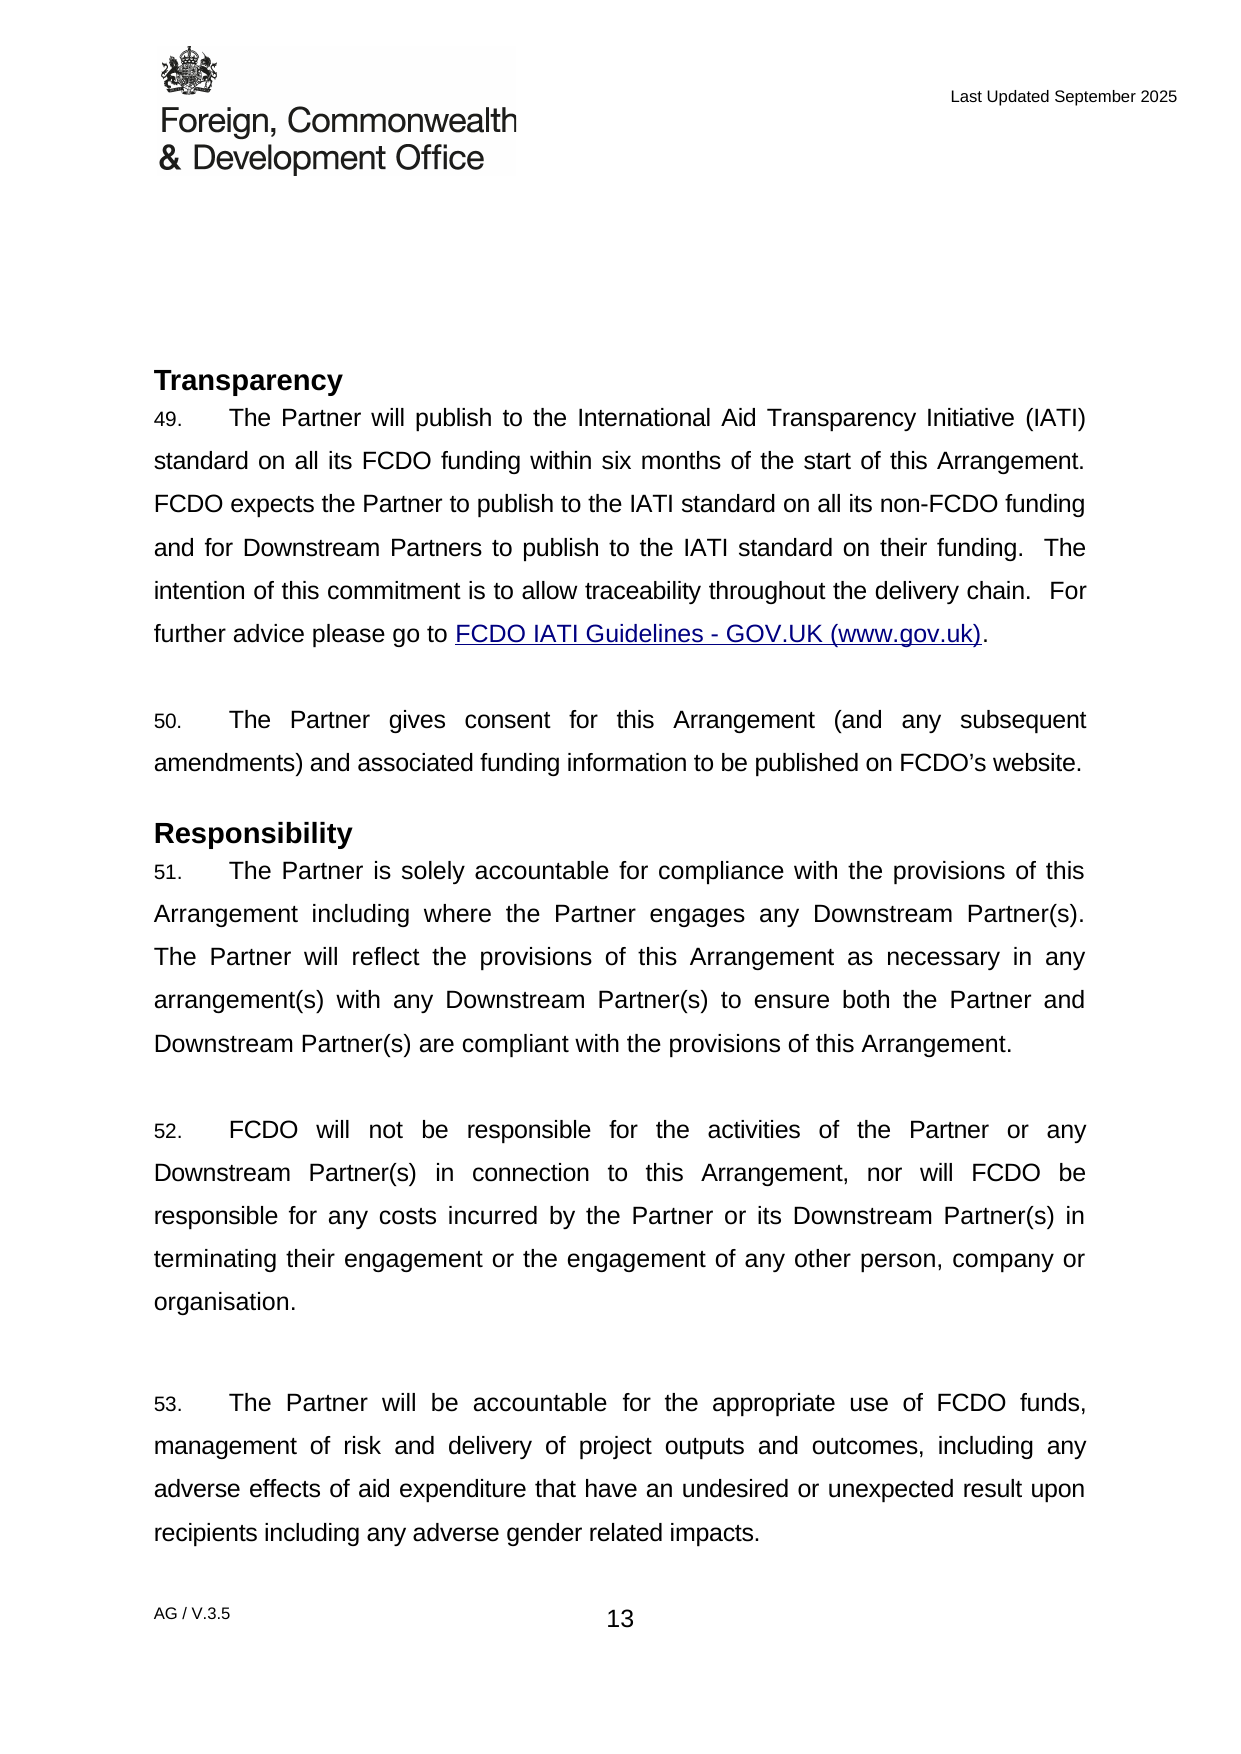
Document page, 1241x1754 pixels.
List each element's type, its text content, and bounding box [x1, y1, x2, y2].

subtitle Responsibility [153, 816, 1087, 850]
list The Partner will be accountable for the appropriate use of FCDO funds, management of risk and delivery of project outputs and outcomes, including any adverse effects of aid expenditure that have an undesired or unexpected result upon recipients including any adverse gender related impacts. [153, 1388, 1087, 1546]
list FCDO will not be responsible for the activities of the Partner or any Downstream Partner(s) in connection to this Arrangement, nor will FCDO be responsible for any costs incurred by the Partner or its Downstream Partner(s) in terminating their engagement or the engagement of any other person, company or organisation. [153, 1115, 1087, 1316]
list The Partner gives consent for this Arrangement (and any subsequent amendments) and associated funding information to be published on FCDO’s website. [153, 705, 1087, 777]
subtitle Transparency [153, 363, 1087, 397]
list The Partner is solely accountable for compliance with the provisions of this Arrangement including where the Partner engages any Downstream Partner(s). The Partner will reflect the provisions of this Arrangement as necessary in any arrangement(s) with any Downstream Partner(s) to ensure both the Partner and Downstream Partner(s) are compliant with the provisions of this Arrangement. [153, 856, 1087, 1057]
list The Partner will publish to the International Aid Transparency Initiative (IATI) standard on all its FCDO funding within six months of the start of this Arrangement. FCDO expects the Partner to publish to the IATI standard on all its non-FCDO funding and for Downstream Partners to publish to the IATI standard on their funding. The intention of this commitment is to allow traceability throughout the delivery chain. For further advice please go to FCDO IATI Guidelines - GOV.UK (www.gov.uk). [153, 403, 1087, 648]
